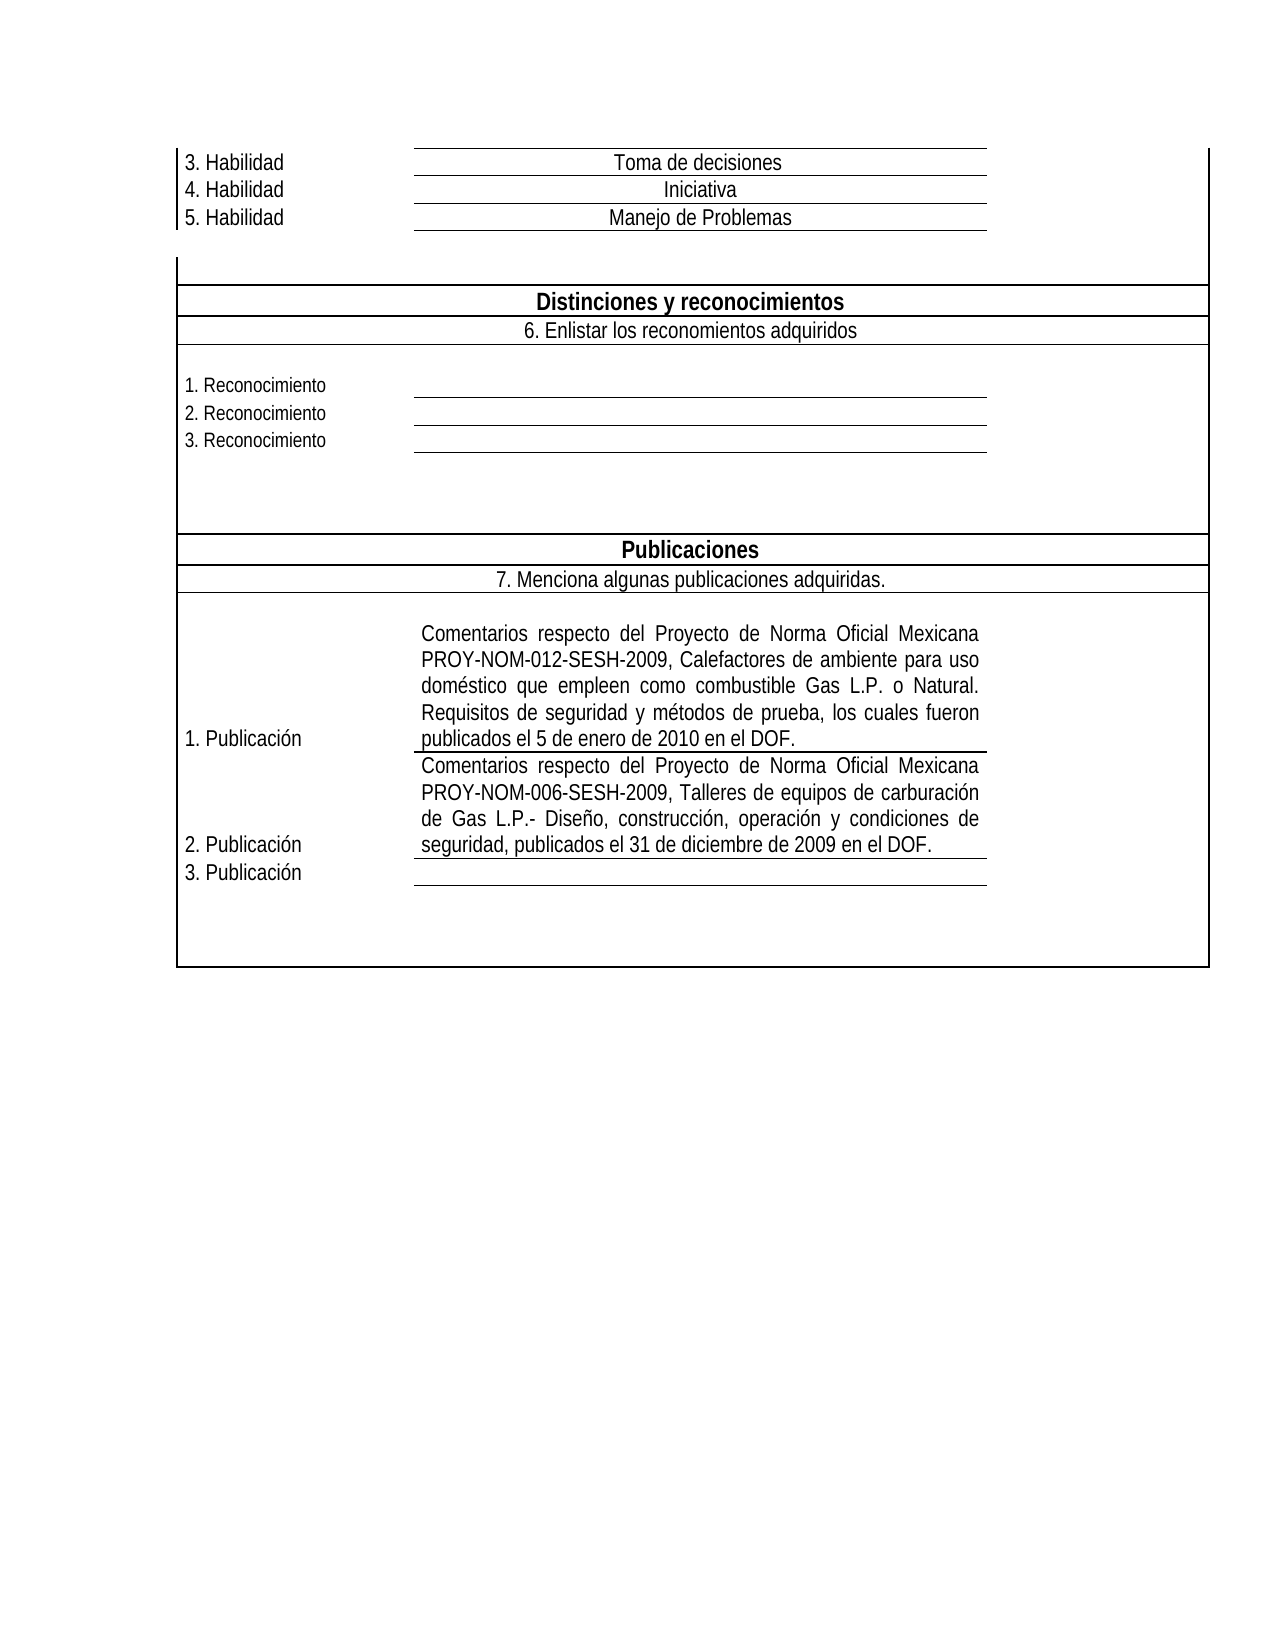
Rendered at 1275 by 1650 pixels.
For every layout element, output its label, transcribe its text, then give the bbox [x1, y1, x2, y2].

table_cell 7. Menciona algunas publicaciones adquiridas. [178, 566, 1208, 592]
table_cell [987, 939, 1208, 966]
table_cell 3. Reconocimiento [178, 425, 414, 452]
table_cell [987, 620, 1208, 751]
table_cell [414, 593, 552, 619]
table_cell [414, 480, 552, 506]
table_cell [886, 453, 987, 479]
table_cell [812, 886, 886, 913]
table_cell [812, 939, 886, 966]
table_cell [613, 480, 812, 506]
table_cell [886, 506, 987, 533]
table_cell [987, 480, 1208, 506]
table_cell [1210, 533, 1275, 564]
table_cell [812, 480, 886, 506]
table_cell [886, 886, 987, 913]
table_cell Manejo de Problemas [414, 204, 987, 230]
table_cell [178, 452, 414, 479]
table_cell [812, 506, 886, 533]
table_cell [1210, 397, 1275, 425]
table_cell [613, 453, 812, 479]
table_cell [987, 230, 1208, 257]
table_cell [552, 453, 613, 479]
table_cell [987, 345, 1208, 371]
table_cell [1210, 564, 1275, 592]
table_cell [1210, 592, 1275, 619]
table_cell [987, 452, 1208, 479]
table_cell [178, 345, 414, 371]
table_cell [987, 885, 1208, 913]
table_cell [613, 593, 812, 619]
table_cell [613, 886, 812, 913]
table_cell [613, 257, 812, 284]
table_cell [987, 371, 1208, 397]
table_cell [414, 453, 552, 479]
table_cell [414, 506, 552, 533]
table_cell [812, 453, 886, 479]
table_cell [987, 425, 1208, 452]
table_cell [414, 426, 987, 452]
table_cell [1210, 858, 1275, 885]
table_cell [987, 175, 1208, 202]
table_cell [987, 148, 1208, 175]
table_cell 2. Publicación [178, 751, 414, 858]
table_cell [886, 480, 987, 506]
table_cell [812, 345, 886, 371]
table_cell [178, 913, 414, 939]
table_cell 3. Habilidad [178, 148, 414, 175]
table_cell [1210, 452, 1275, 479]
table_cell 6. Enlistar los reconomientos adquiridos [178, 317, 1208, 343]
table_cell [1210, 344, 1275, 371]
table_cell [613, 345, 812, 371]
table_cell [886, 257, 987, 284]
table_cell [552, 345, 613, 371]
table_cell [1210, 148, 1275, 175]
table_cell [552, 257, 613, 284]
table_cell [552, 593, 613, 619]
table_cell [613, 939, 812, 966]
table_cell [552, 480, 613, 506]
table_cell 2. Reconocimiento [178, 397, 414, 425]
table_cell [414, 345, 552, 371]
table_cell [178, 506, 414, 533]
table_cell [1210, 371, 1275, 397]
table_cell [414, 398, 987, 425]
table_cell [987, 506, 1208, 533]
table_cell [987, 913, 1208, 939]
table_cell [1210, 506, 1275, 533]
table_cell [812, 593, 886, 619]
table_cell [613, 231, 812, 257]
table_cell 1. Reconocimiento [178, 371, 414, 397]
table_cell [987, 858, 1208, 885]
table_cell [886, 913, 987, 939]
table_cell [178, 593, 414, 619]
table_cell [552, 231, 613, 257]
table_cell [178, 257, 414, 284]
table_cell [414, 231, 552, 257]
table_cell [987, 751, 1208, 858]
table_cell [886, 345, 987, 371]
table_cell [1210, 480, 1275, 506]
table_cell [987, 257, 1208, 284]
table_cell Comentarios respecto del Proyecto de Norma Oficial Mexicana PROY-NOM-006-SESH-2009, Talleres de equipos de carburación de Gas L.P.- Diseño, construcción, operación y condiciones de seguridad, publicados el 31 de diciembre de 2009 en el DOF. [414, 753, 987, 858]
table_cell [414, 371, 987, 397]
table_cell [1210, 284, 1275, 315]
table_cell [1210, 751, 1275, 858]
table_cell [552, 886, 613, 913]
table_cell [987, 203, 1208, 230]
table_cell [177, 230, 414, 257]
table_cell [987, 397, 1208, 425]
table_cell [886, 593, 987, 619]
table_cell 4. Habilidad [178, 175, 414, 202]
table_cell Publicaciones [178, 535, 1208, 564]
table_cell [552, 939, 613, 966]
table_cell [613, 913, 812, 939]
table_cell Toma de decisiones [414, 149, 987, 175]
table_cell [987, 593, 1208, 619]
table_cell [414, 939, 552, 966]
table_cell [1210, 885, 1275, 913]
table_cell Distinciones y reconocimientos [178, 286, 1208, 315]
table_cell [1210, 620, 1275, 751]
table_cell [1210, 203, 1275, 230]
table_cell 3. Publicación [178, 858, 414, 885]
table_cell [414, 257, 552, 284]
table_cell [178, 480, 414, 506]
table_cell [613, 506, 812, 533]
table_cell [1210, 913, 1275, 939]
table_cell [414, 886, 552, 913]
table_cell Comentarios respecto del Proyecto de Norma Oficial Mexicana PROY-NOM-012-SESH-2009, Calefactores de ambiente para uso doméstico que empleen como combustible Gas L.P. o Natural. Requisitos de seguridad y métodos de prueba, los cuales fueron publicados el 5 de enero de 2010 en el DOF. [414, 620, 987, 751]
table_cell [812, 257, 886, 284]
table_cell [1210, 175, 1275, 202]
table_cell [1210, 939, 1275, 966]
table_cell Iniciativa [414, 176, 987, 202]
table_cell [886, 231, 987, 257]
table_cell [552, 506, 613, 533]
table_cell [812, 231, 886, 257]
table_cell [414, 913, 552, 939]
table_cell 5. Habilidad [178, 203, 414, 230]
table_cell [886, 939, 987, 966]
table_cell [414, 859, 987, 885]
table_cell [812, 913, 886, 939]
table_cell [1210, 230, 1275, 257]
table_cell [178, 885, 414, 913]
table_cell [1210, 425, 1275, 452]
table_cell [1210, 315, 1275, 343]
table_cell [1210, 257, 1275, 284]
table_cell 1. Publicación [178, 620, 414, 751]
table_cell [178, 939, 414, 966]
table_cell [552, 913, 613, 939]
